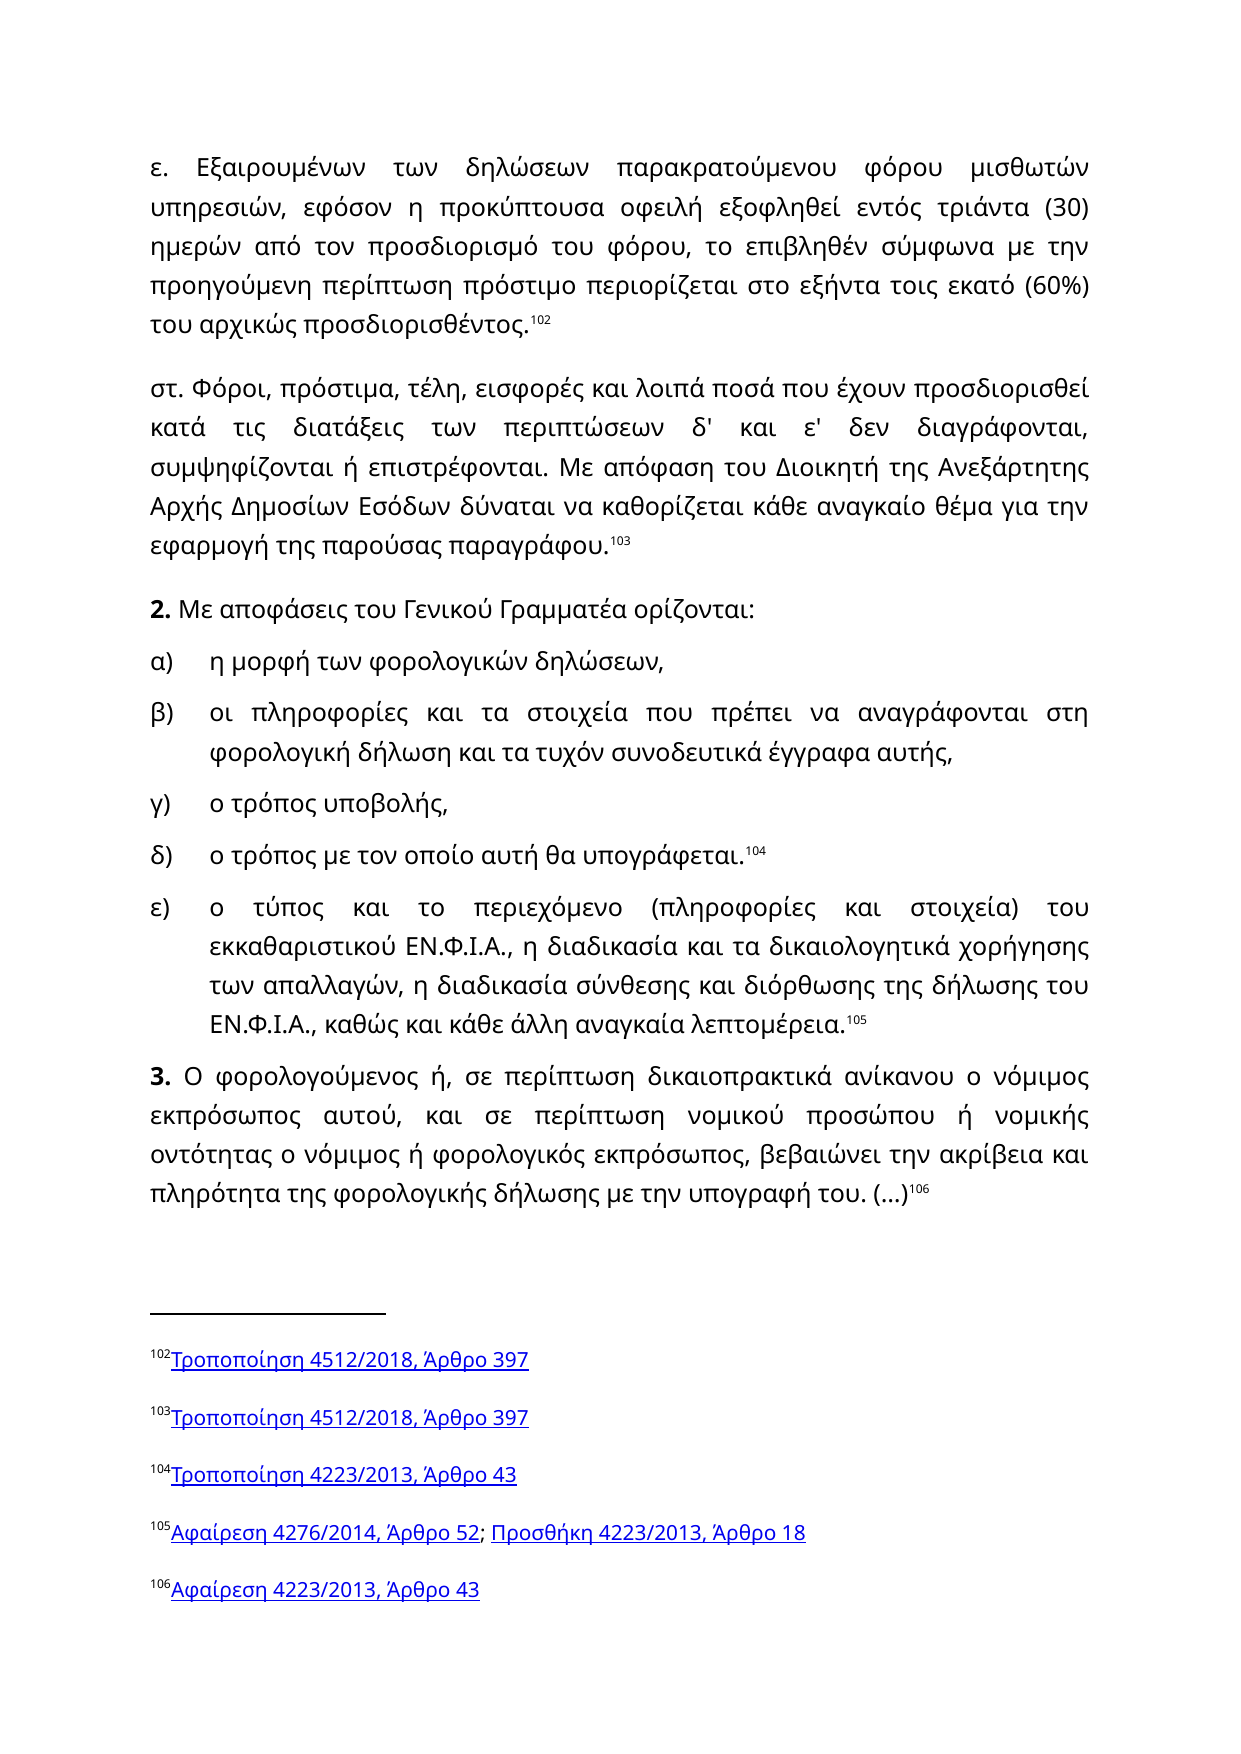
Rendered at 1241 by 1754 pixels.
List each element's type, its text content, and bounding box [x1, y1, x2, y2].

text 3. Ο φορολογούμενος ή, σε περίπτωση δικαιοπρακτικά ανίκανου ο νόμιμος εκπρόσωπος αυτού, και σε περίπτωση νομικού προσώπου ή νομικής οντότητας ο νόμιμος ή φορολογικός εκπρόσωπος, βεβαιώνει την ακρίβεια και πληρότητα της φορολογικής δήλωσης με την υπογραφή του. (…) [150, 1058, 1090, 1210]
list β) οι πληροφορίες και τα στοιχεία που πρέπει να αναγράφονται στη φορολογική δήλωση και τα τυχόν συνοδευτικά έγγραφα αυτής, [150, 695, 1090, 768]
list γ) ο τρόπος υποβολής, [150, 786, 1090, 820]
text Τροποποίηση 4223/2013, Άρθρο 43 [150, 1460, 1090, 1489]
list α) η μορφή των φορολογικών δηλώσεων, [150, 643, 1090, 677]
list δ) ο τρόπος με τον οποίο αυτή θα υπογράφεται. [150, 837, 1090, 872]
text 2. Με αποφάσεις του Γενικού Γραμματέα ορίζονται: [150, 592, 1090, 626]
text Αφαίρεση 4276/2014, Άρθρο 52; Προσθήκη 4223/2013, Άρθρο 18 [150, 1518, 1090, 1546]
text Τροποποίηση 4512/2018, Άρθρο 397 [150, 1403, 1090, 1431]
text στ. Φόροι, πρόστιμα, τέλη, εισφορές και λοιπά ποσά που έχουν προσδιορισθεί κατά τις διατάξεις των περιπτώσεων δ' και ε' δεν διαγράφονται, συμψηφίζονται ή επιστρέφονται. Με απόφαση του Διοικητή της Ανεξάρτητης Αρχής Δημοσίων Εσόδων δύναται να καθορίζεται κάθε αναγκαίο θέμα για την εφαρμογή της παρούσας παραγράφου. [150, 371, 1090, 562]
text Τροποποίηση 4512/2018, Άρθρο 397 [150, 1345, 1090, 1373]
list ε) ο τύπος και το περιεχόμενο (πληροφορίες και στοιχεία) του εκκαθαριστικού ΕΝ.Φ.Ι.Α., η διαδικασία και τα δικαιολογητικά χορήγησης των απαλλαγών, η διαδικασία σύνθεσης και διόρθωσης της δήλωσης του ΕΝ.Φ.Ι.Α., καθώς και κάθε άλλη αναγκαία λεπτομέρεια. [150, 889, 1090, 1041]
text Αφαίρεση 4223/2013, Άρθρο 43 [150, 1576, 1090, 1604]
text ε. Εξαιρουμένων των δηλώσεων παρακρατούμενου φόρου μισθωτών υπηρεσιών, εφόσον η προκύπτουσα οφειλή εξοφληθεί εντός τριάντα (30) ημερών από τον προσδιορισμό του φόρου, το επιβληθέν σύμφωνα με την προηγούμενη περίπτωση πρόστιμο περιορίζεται στο εξήντα τοις εκατό (60%) του αρχικώς προσδιορισθέντος. [150, 150, 1090, 341]
